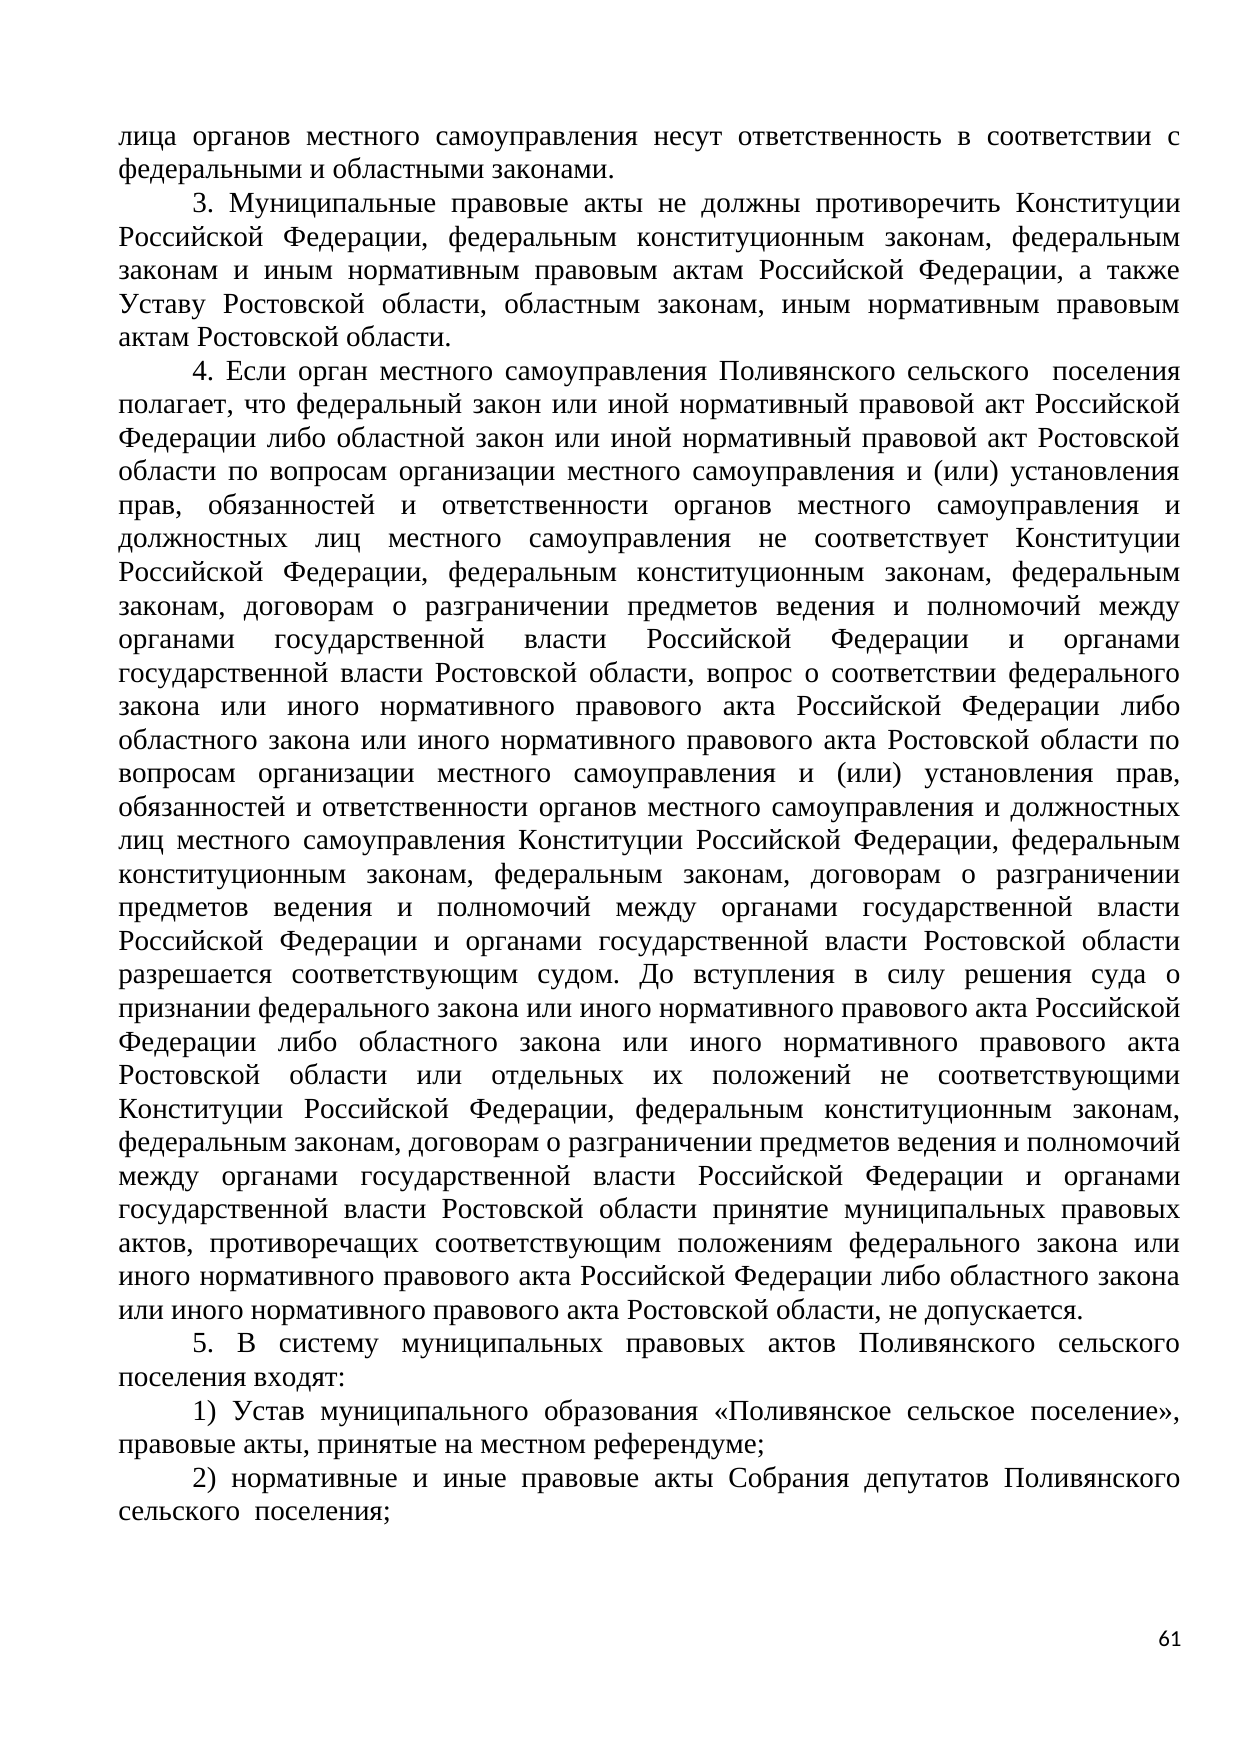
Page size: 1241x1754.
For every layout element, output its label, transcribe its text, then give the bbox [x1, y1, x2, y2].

text лица органов местного самоуправления несут ответственность в соответствии с федеральными и областными законами. [118, 118, 1181, 185]
text 3. Муниципальные правовые акты не должны противоречить Конституции Российской Федерации, федеральным конституционным законам, федеральным законам и иным нормативным правовым актам Российской Федерации, а также Уставу Ростовской области, областным законам, иным нормативным правовым актам Ростовской области. [118, 185, 1181, 353]
text 5. В систему муниципальных правовых актов Поливянского сельского поселения входят: [118, 1326, 1181, 1393]
text 4. Если орган местного самоуправления Поливянского сельского поселения полагает, что федеральный закон или иной нормативный правовой акт Российской Федерации либо областной закон или иной нормативный правовой акт Ростовской области по вопросам организации местного самоуправления и (или) установления прав, обязанностей и ответственности органов местного самоуправления и должностных лиц местного самоуправления не соответствует Конституции Российской Федерации, федеральным конституционным законам, федеральным законам, договорам о разграничении предметов ведения и полномочий между органами государственной власти Российской Федерации и органами государственной власти Ростовской области, вопрос о соответствии федерального закона или иного нормативного правового акта Российской Федерации либо областного закона или иного нормативного правового акта Ростовской области по вопросам организации местного самоуправления и (или) установления прав, обязанностей и ответственности органов местного самоуправления и должностных лиц местного самоуправления Конституции Российской Федерации, федеральным конституционным законам, федеральным законам, договорам о разграничении предметов ведения и полномочий между органами государственной власти Российской Федерации и органами государственной власти Ростовской области разрешается соответствующим судом. До вступления в силу решения суда о признании федерального закона или иного нормативного правового акта Российской Федерации либо областного закона или иного нормативного правового акта Ростовской области или отдельных их положений не соответствующими Конституции Российской Федерации, федеральным конституционным законам, федеральным законам, договорам о разграничении предметов ведения и полномочий между органами государственной власти Российской Федерации и органами государственной власти Ростовской области принятие муниципальных правовых актов, противоречащих соответствующим положениям федерального закона или иного нормативного правового акта Российской Федерации либо областного закона или иного нормативного правового акта Ростовской области, не допускается. [118, 353, 1181, 1326]
text 2) нормативные и иные правовые акты Собрания депутатов Поливянского сельского поселения; [118, 1460, 1181, 1527]
text 1) Устав муниципального образования «Поливянское сельское поселение», правовые акты, принятые на местном референдуме; [118, 1393, 1181, 1460]
